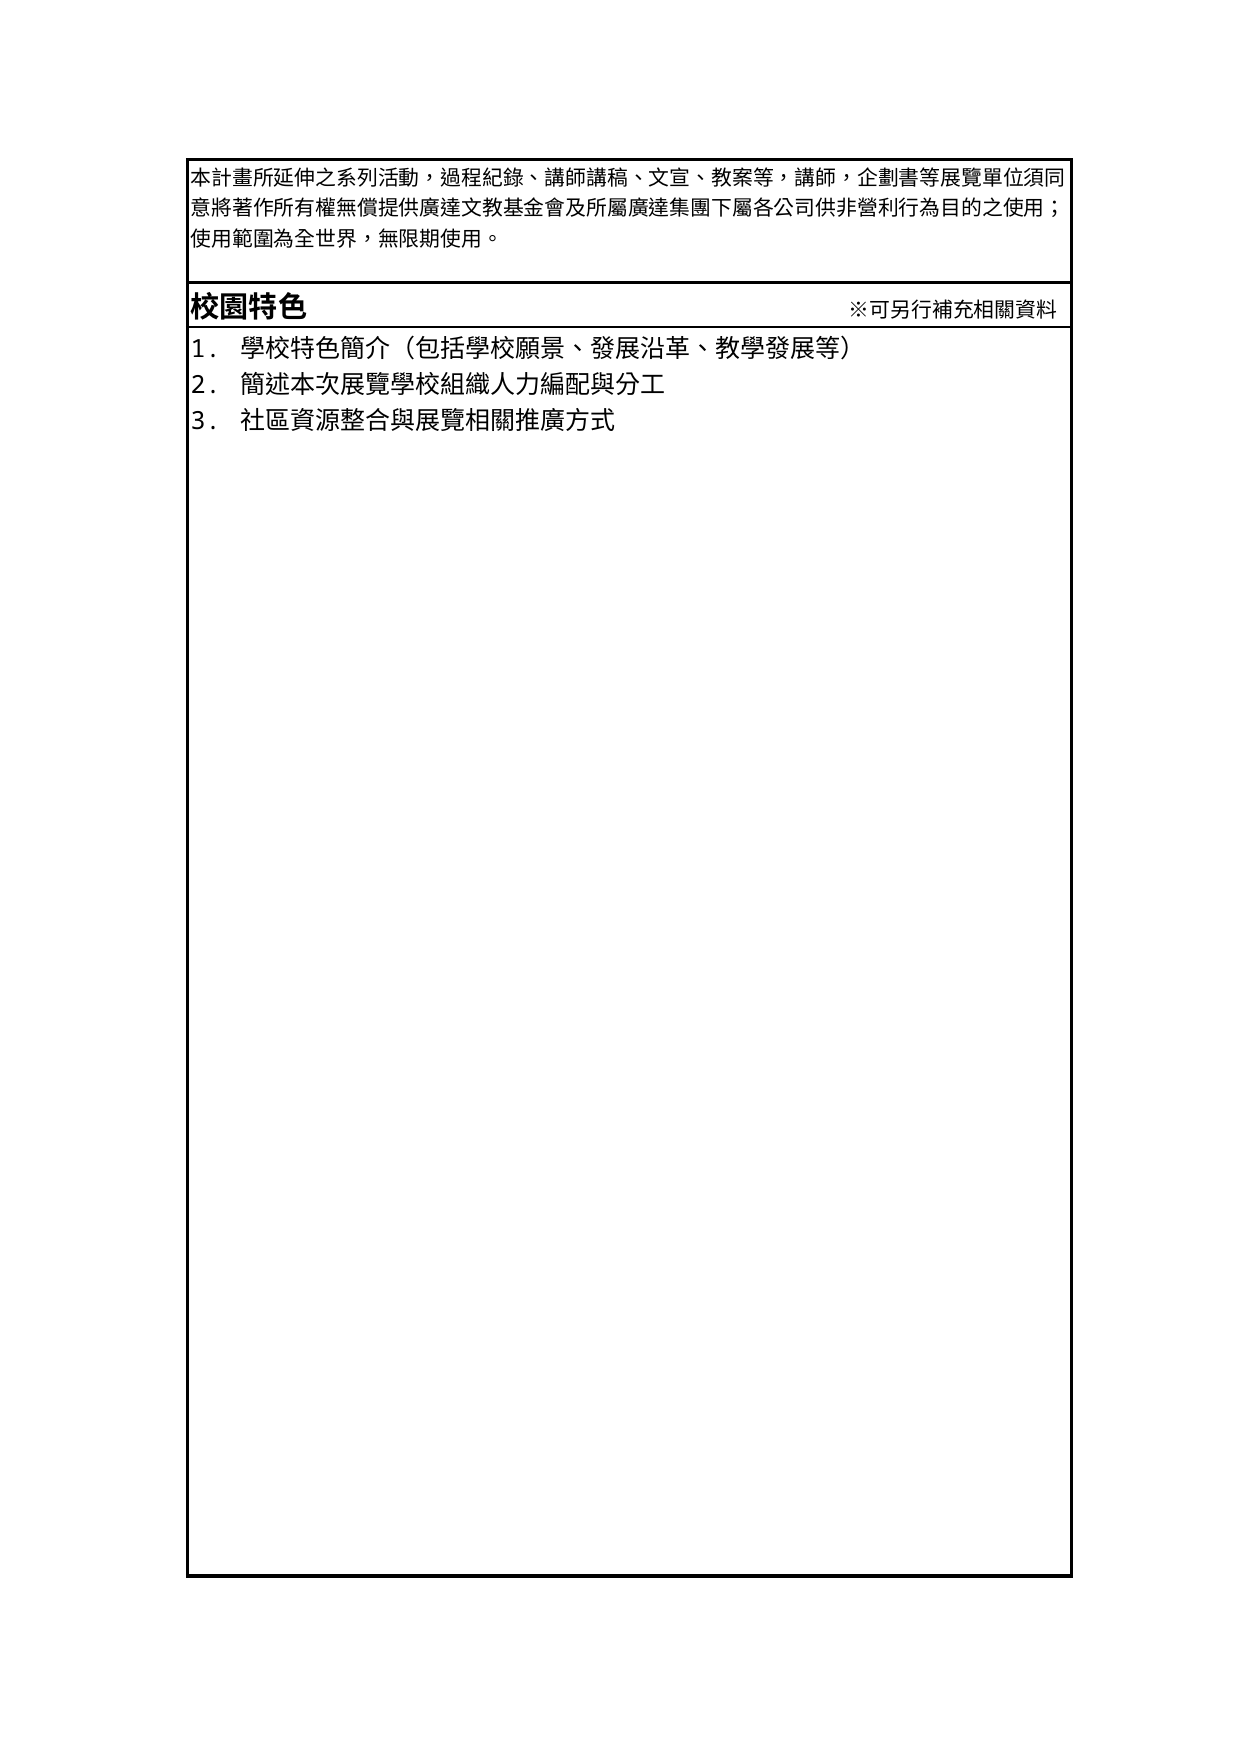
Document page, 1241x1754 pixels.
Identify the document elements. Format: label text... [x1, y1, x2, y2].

table_cell 學校特色簡介（包括學校願景、發展沿革、教學發展等） 簡述本次展覽學校組織人力編配與分工 社區資源整合與展覽相關推廣方式 [189, 328, 1070, 1574]
table_cell 本計畫所延伸之系列活動，過程紀錄、講師講稿、文宣、教案等，講師，企劃書等展覽單位須同意將著作所有權無償提供廣達文教基金會及所屬廣達集團下屬各公司供非營利行為目的之使用；使用範圍為全世界，無限期使用。 [189, 161, 1070, 281]
table_cell 校園特色 ※可另行補充相關資料 [189, 284, 1070, 326]
